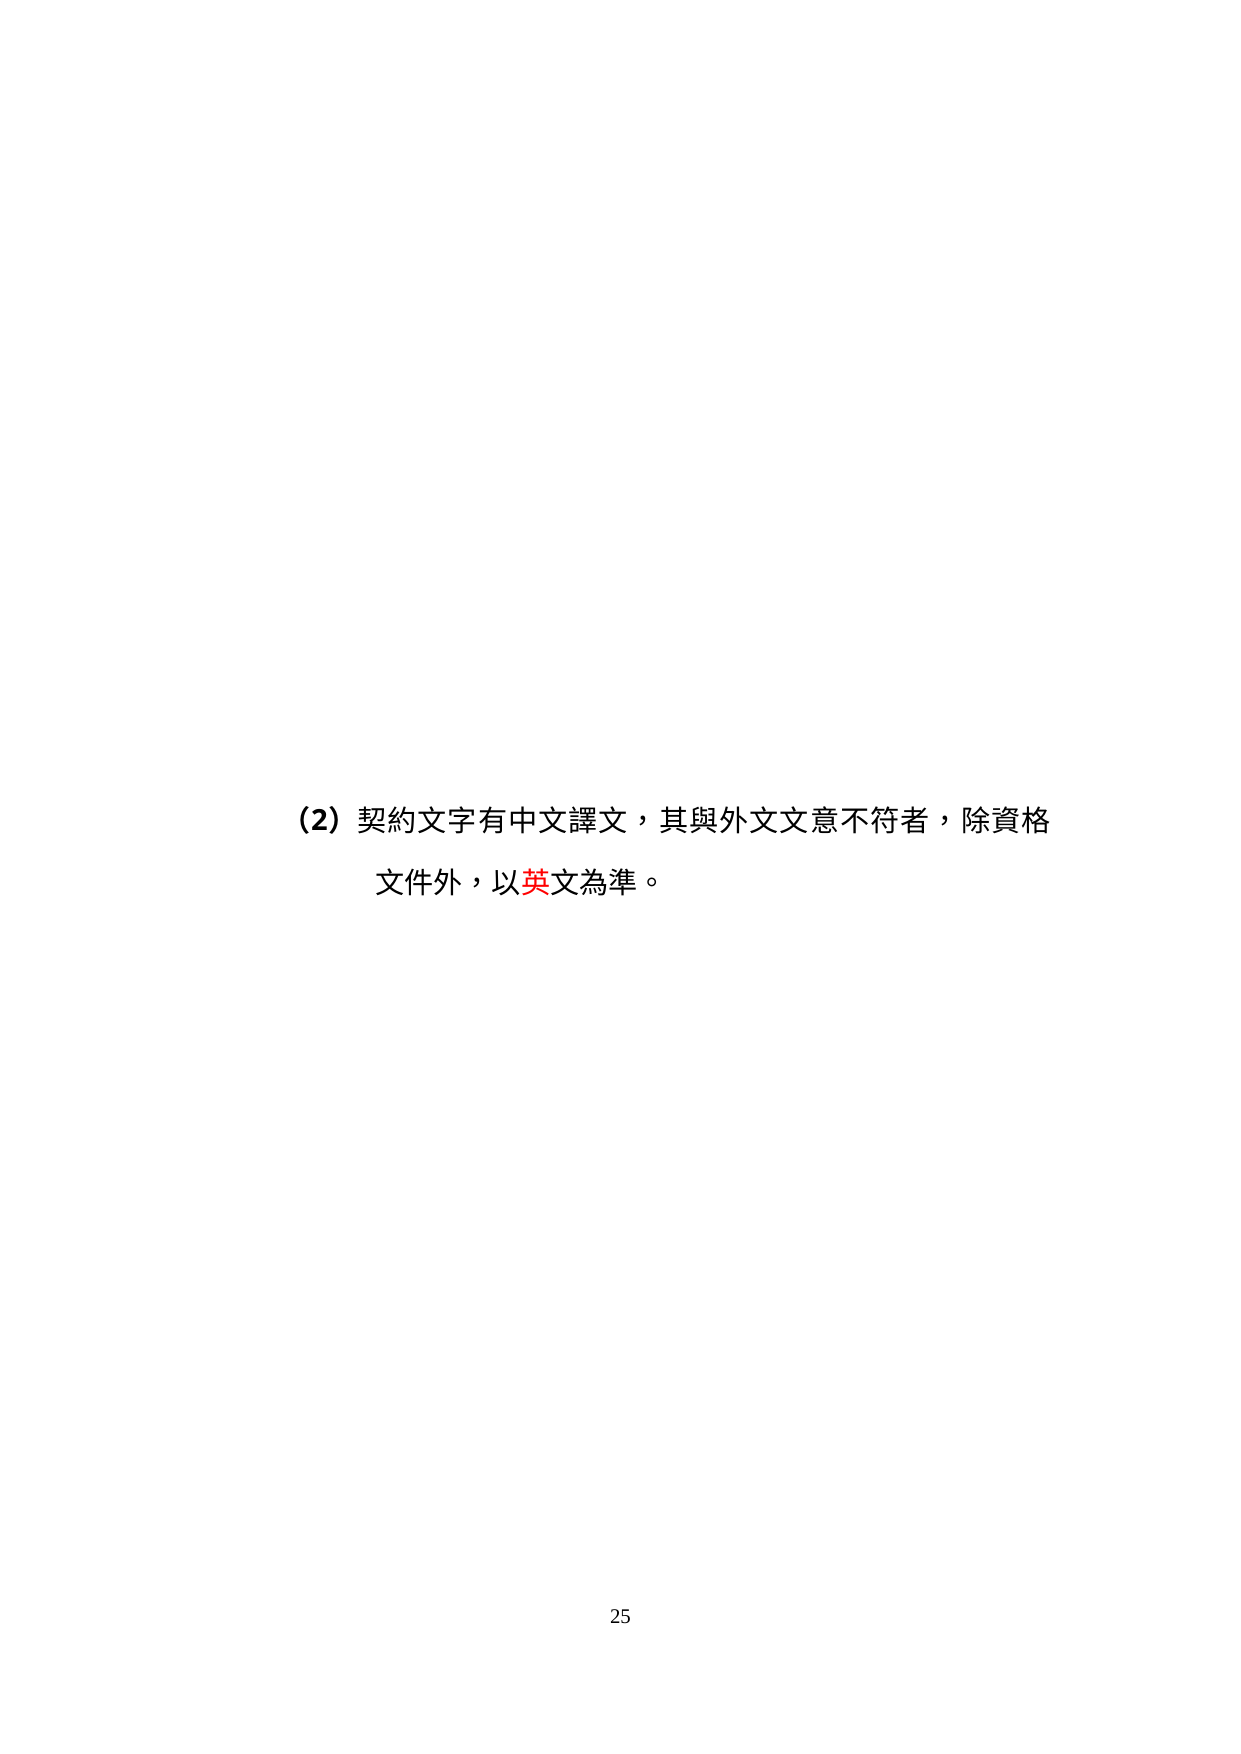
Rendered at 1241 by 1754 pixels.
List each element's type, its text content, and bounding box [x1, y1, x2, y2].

list 契約文字有中文譯文，其與外文文意不符者，除資格文件外，以英文為準。 [281, 777, 1053, 902]
